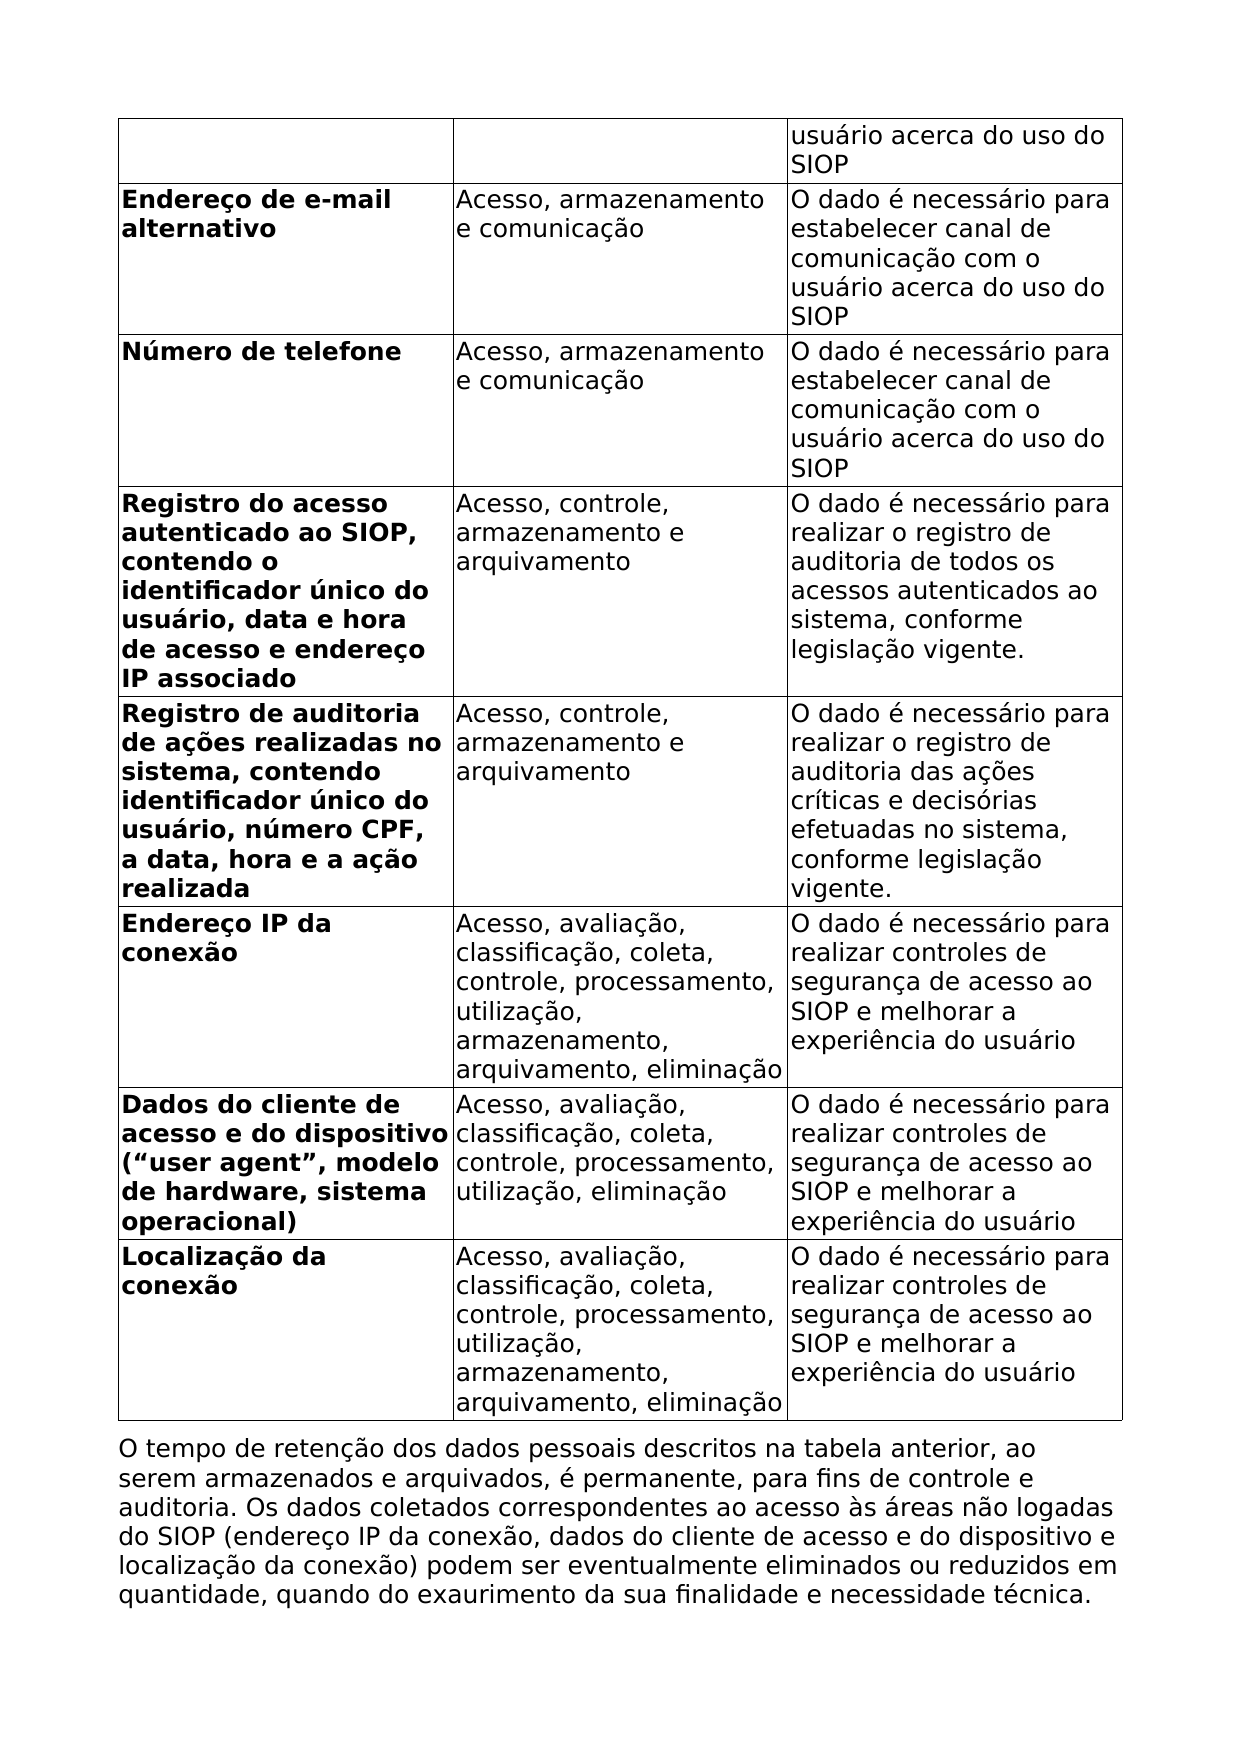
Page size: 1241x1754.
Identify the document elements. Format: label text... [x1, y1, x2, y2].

table_cell Acesso, controle, armazenamento e arquivamento [454, 487, 787, 696]
table_cell [119, 119, 453, 182]
table_cell Endereço IP da conexão [119, 907, 453, 1087]
table_cell usuário acerca do uso do SIOP [788, 119, 1122, 182]
table_cell Acesso, avaliação, classificação, coleta, controle, processamento, utilização, eliminação [454, 1088, 787, 1239]
table_cell O dado é necessário para realizar controles de segurança de acesso ao SIOP e melhorar a experiência do usuário [788, 907, 1122, 1087]
table_cell Endereço de e-mail alternativo [119, 184, 453, 334]
table_cell O dado é necessário para realizar controles de segurança de acesso ao SIOP e melhorar a experiência do usuário [788, 1088, 1122, 1239]
table_cell Dados do cliente de acesso e do dispositivo (“user agent”, modelo de hardware, sistema operacional) [119, 1088, 453, 1239]
table_cell Registro de auditoria de ações realizadas no sistema, contendo identificador único do usuário, número CPF, a data, hora e a ação realizada [119, 697, 453, 906]
text O tempo de retenção dos dados pessoais descritos na tabela anterior, ao serem armazenados e arquivados, é permanente, para fins de controle e auditoria. Os dados coletados correspondentes ao acesso às áreas não logadas do SIOP (endereço IP da conexão, dados do cliente de acesso e do dispositivo e localização da conexão) podem ser eventualmente eliminados ou reduzidos em quantidade, quando do exaurimento da sua finalidade e necessidade técnica. [118, 1435, 1122, 1610]
table_cell Acesso, armazenamento e comunicação [454, 335, 787, 486]
table_cell O dado é necessário para estabelecer canal de comunicação com o usuário acerca do uso do SIOP [788, 184, 1122, 334]
table_cell O dado é necessário para estabelecer canal de comunicação com o usuário acerca do uso do SIOP [788, 335, 1122, 486]
table_cell Acesso, avaliação, classificação, coleta, controle, processamento, utilização, armazenamento, arquivamento, eliminação [454, 907, 787, 1087]
table_cell Registro do acesso autenticado ao SIOP, contendo o identificador único do usuário, data e hora de acesso e endereço IP associado [119, 487, 453, 696]
table_cell O dado é necessário para realizar o registro de auditoria das ações críticas e decisórias efetuadas no sistema, conforme legislação vigente. [788, 697, 1122, 906]
table_cell Acesso, avaliação, classificação, coleta, controle, processamento, utilização, armazenamento, arquivamento, eliminação [454, 1240, 787, 1420]
table_cell Localização da conexão [119, 1240, 453, 1420]
table_cell Acesso, controle, armazenamento e arquivamento [454, 697, 787, 906]
table_cell O dado é necessário para realizar controles de segurança de acesso ao SIOP e melhorar a experiência do usuário [788, 1240, 1122, 1420]
table_cell [454, 119, 787, 182]
table_cell O dado é necessário para realizar o registro de auditoria de todos os acessos autenticados ao sistema, conforme legislação vigente. [788, 487, 1122, 696]
table_cell Número de telefone [119, 335, 453, 486]
table_cell Acesso, armazenamento e comunicação [454, 184, 787, 334]
